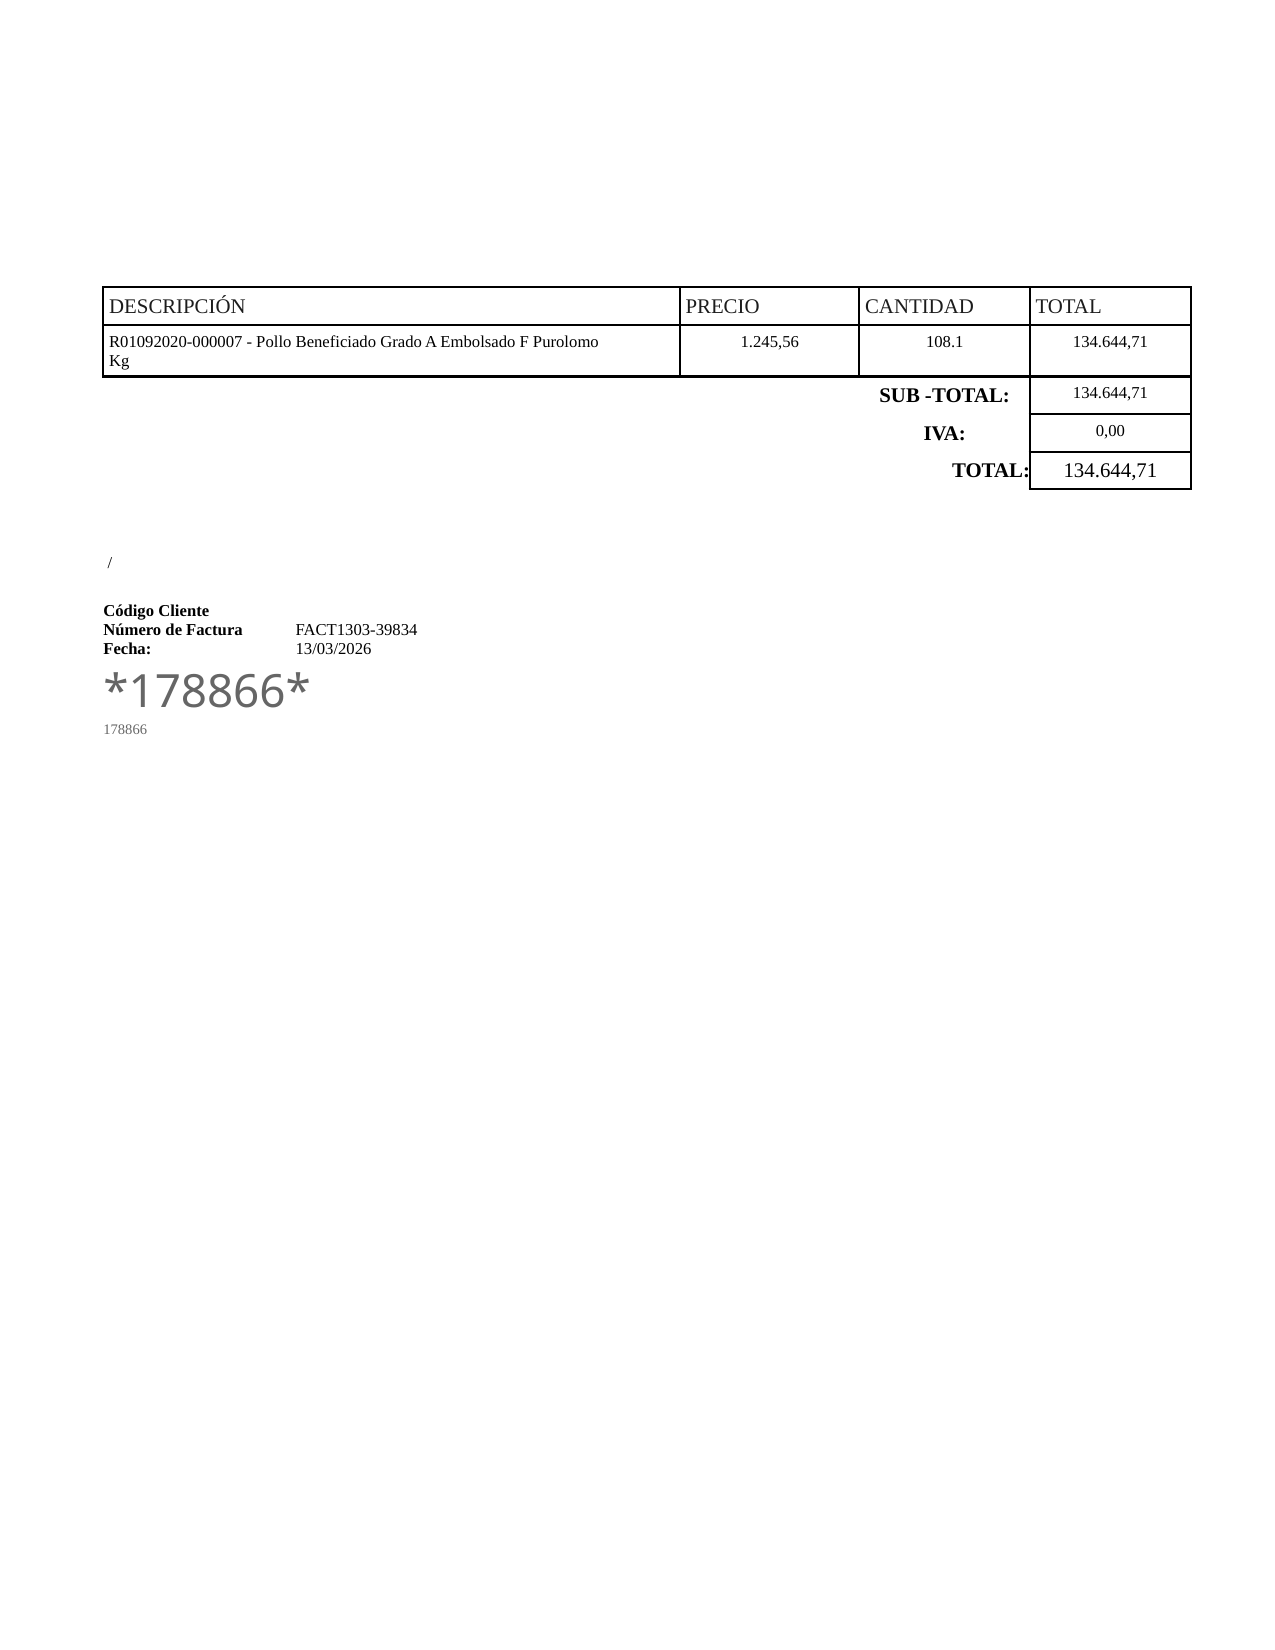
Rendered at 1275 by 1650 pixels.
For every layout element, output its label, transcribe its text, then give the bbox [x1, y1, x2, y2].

table_cell 134.644,71 [1031, 326, 1190, 375]
table_cell Fecha: [103, 639, 295, 658]
table_header CANTIDAD [860, 288, 1029, 323]
table_cell R01092020-000007 - Pollo Beneficiado Grado A Embolsado F Purolomo Kg [104, 326, 679, 375]
table_header TOTAL [1031, 288, 1190, 323]
table_cell 134.644,71 [1031, 378, 1190, 413]
table_cell / [103, 553, 858, 572]
table_cell 108.1 [860, 326, 1029, 375]
table_cell 1.245,56 [681, 326, 858, 375]
table_cell Número de Factura [103, 620, 295, 639]
table_cell [103, 534, 858, 553]
table_header Código Cliente [103, 601, 295, 620]
table_header [103, 490, 858, 514]
table_cell FACT1303-39834 [295, 620, 517, 639]
table_cell SUB -TOTAL: [859, 378, 1029, 413]
table_cell TOTAL: [859, 451, 1029, 488]
text 178866 [103, 721, 1137, 737]
text *178866* [103, 658, 1137, 721]
table_cell [103, 514, 858, 533]
table_header DESCRIPCIÓN [104, 288, 679, 323]
table_cell IVA: [859, 413, 1029, 451]
table_cell 134.644,71 [1031, 453, 1190, 488]
table_cell 0,00 [1031, 415, 1190, 451]
table_header PRECIO [681, 288, 858, 323]
table_header [295, 601, 517, 620]
table_cell 13/03/2026 [295, 639, 517, 658]
table_cell [103, 378, 859, 488]
